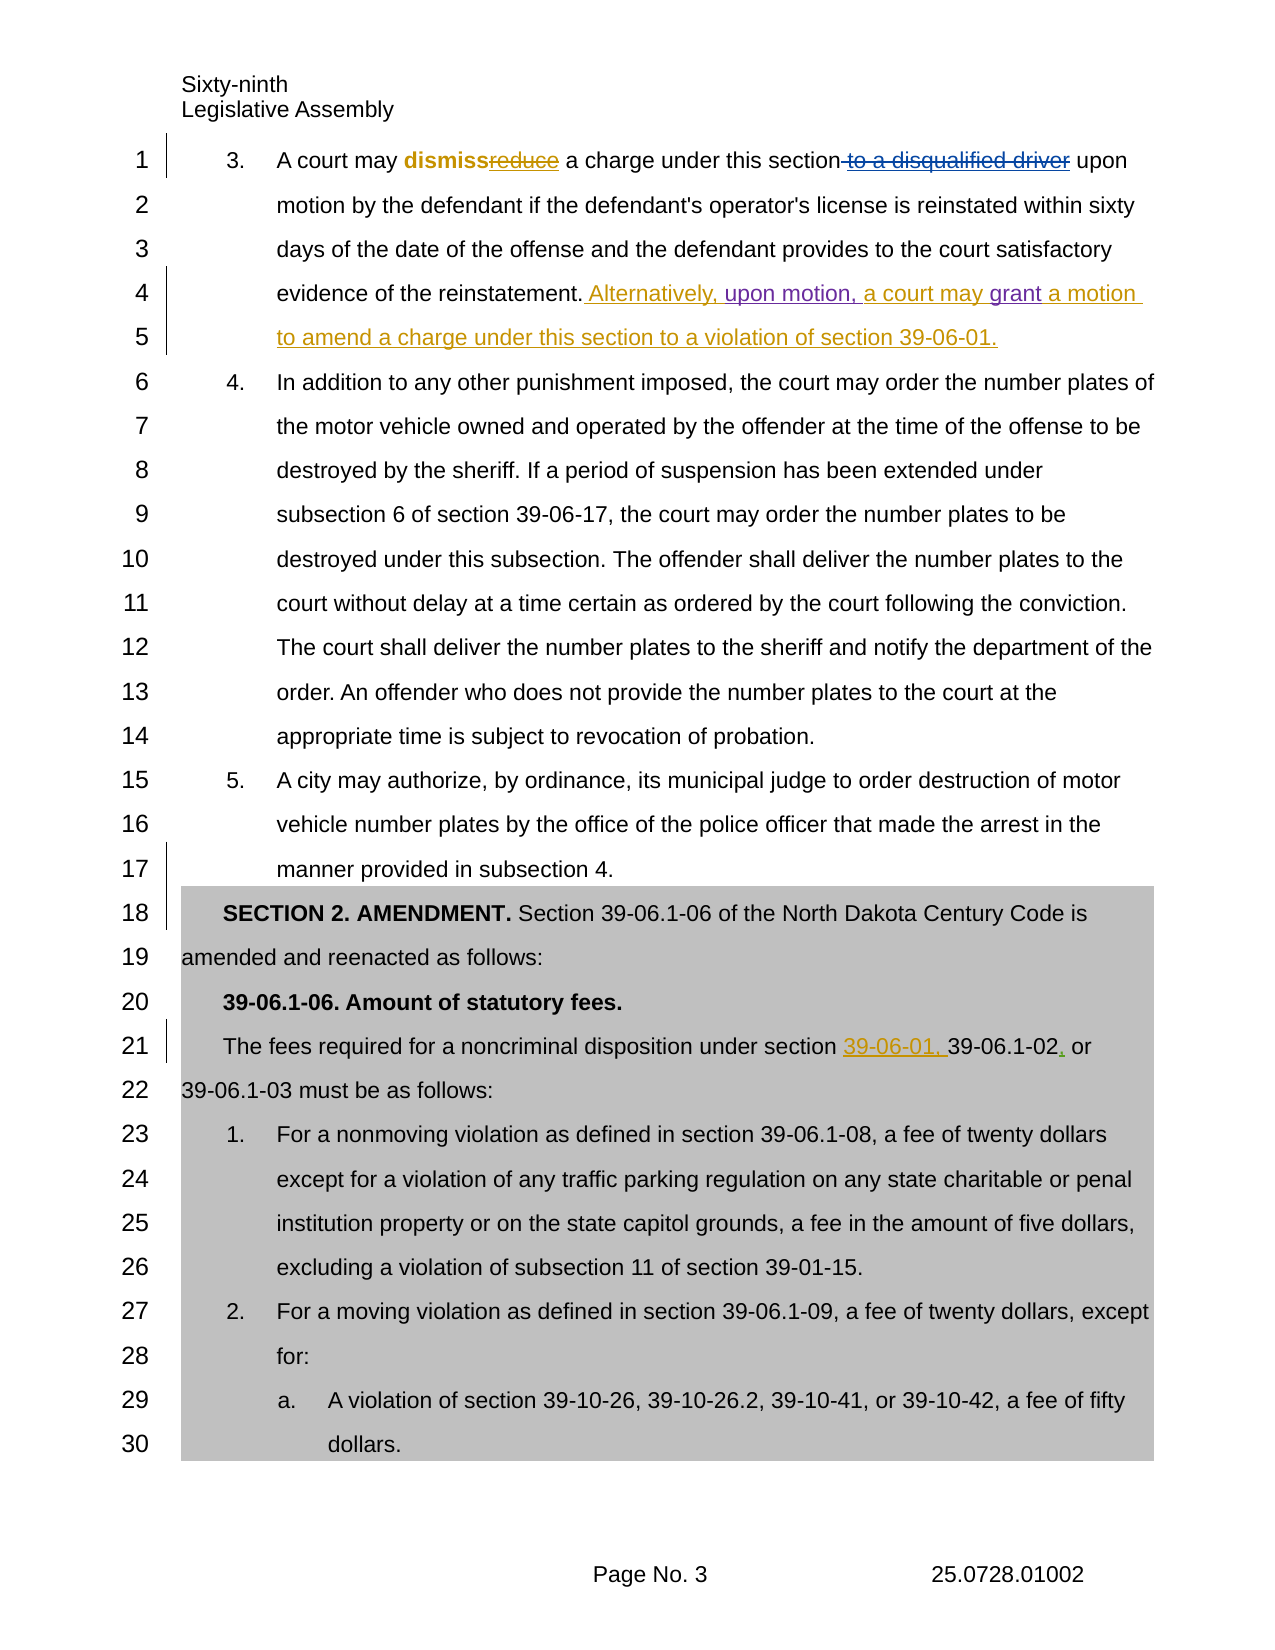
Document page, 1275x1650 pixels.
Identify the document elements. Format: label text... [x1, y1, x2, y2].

subtitle 39‑06.1‑06. Amount of statutory fees. [181, 974, 1154, 1019]
text The fees required for a noncriminal disposition under section 39­-06­-01, 39‑06.1‑02, or 39‑06.1‑03 must be as follows: [181, 1019, 1154, 1107]
text a. A violation of section 39‑10‑26, 39‑10‑26.2, 39‑10‑41, or 39‑10‑42, a fee of fifty dollars. [181, 1373, 1154, 1461]
text 4. In addition to any other punishment imposed, the court may order the number plates of the motor vehicle owned and operated by the offender at the time of the offense to be destroyed by the sheriff. If a period of suspension has been extended under subsection 6 of section 39‑06‑17, the court may order the number plates to be destroyed under this subsection. The offender shall deliver the number plates to the court without delay at a time certain as ordered by the court following the conviction. The court shall deliver the number plates to the sheriff and notify the department of the order. An offender who does not provide the number plates to the court at the appropriate time is subject to revocation of probation. [181, 355, 1154, 753]
text 3. A court may dismiss a charge under this section upon motion by the defendant if the defendant's operator's license is reinstated within sixty days of the date of the offense and the defendant provides to the court satisfactory evidence of the reinstatement. Alternatively, upon motion, a court may grant a motion to amend a charge under this section to a violation of section 39­-06­-01. [181, 133, 1154, 355]
text 5. A city may authorize, by ordinance, its municipal judge to order destruction of motor vehicle number plates by the office of the police officer that made the arrest in the manner provided in subsection 4. [181, 753, 1154, 886]
text 1. For a nonmoving violation as defined in section 39‑06.1‑08, a fee of twenty dollars except for a violation of any traffic parking regulation on any state charitable or penal institution property or on the state capitol grounds, a fee in the amount of five dollars, excluding a violation of subsection 11 of section 39‑01‑15. [181, 1107, 1154, 1284]
text 2. For a moving violation as defined in section 39‑06.1‑09, a fee of twenty dollars, except for: [181, 1284, 1154, 1373]
text SECTION 2. AMENDMENT. Section 39‑06.1‑06 of the North Dakota Century Code is amended and reenacted as follows: [181, 886, 1154, 974]
